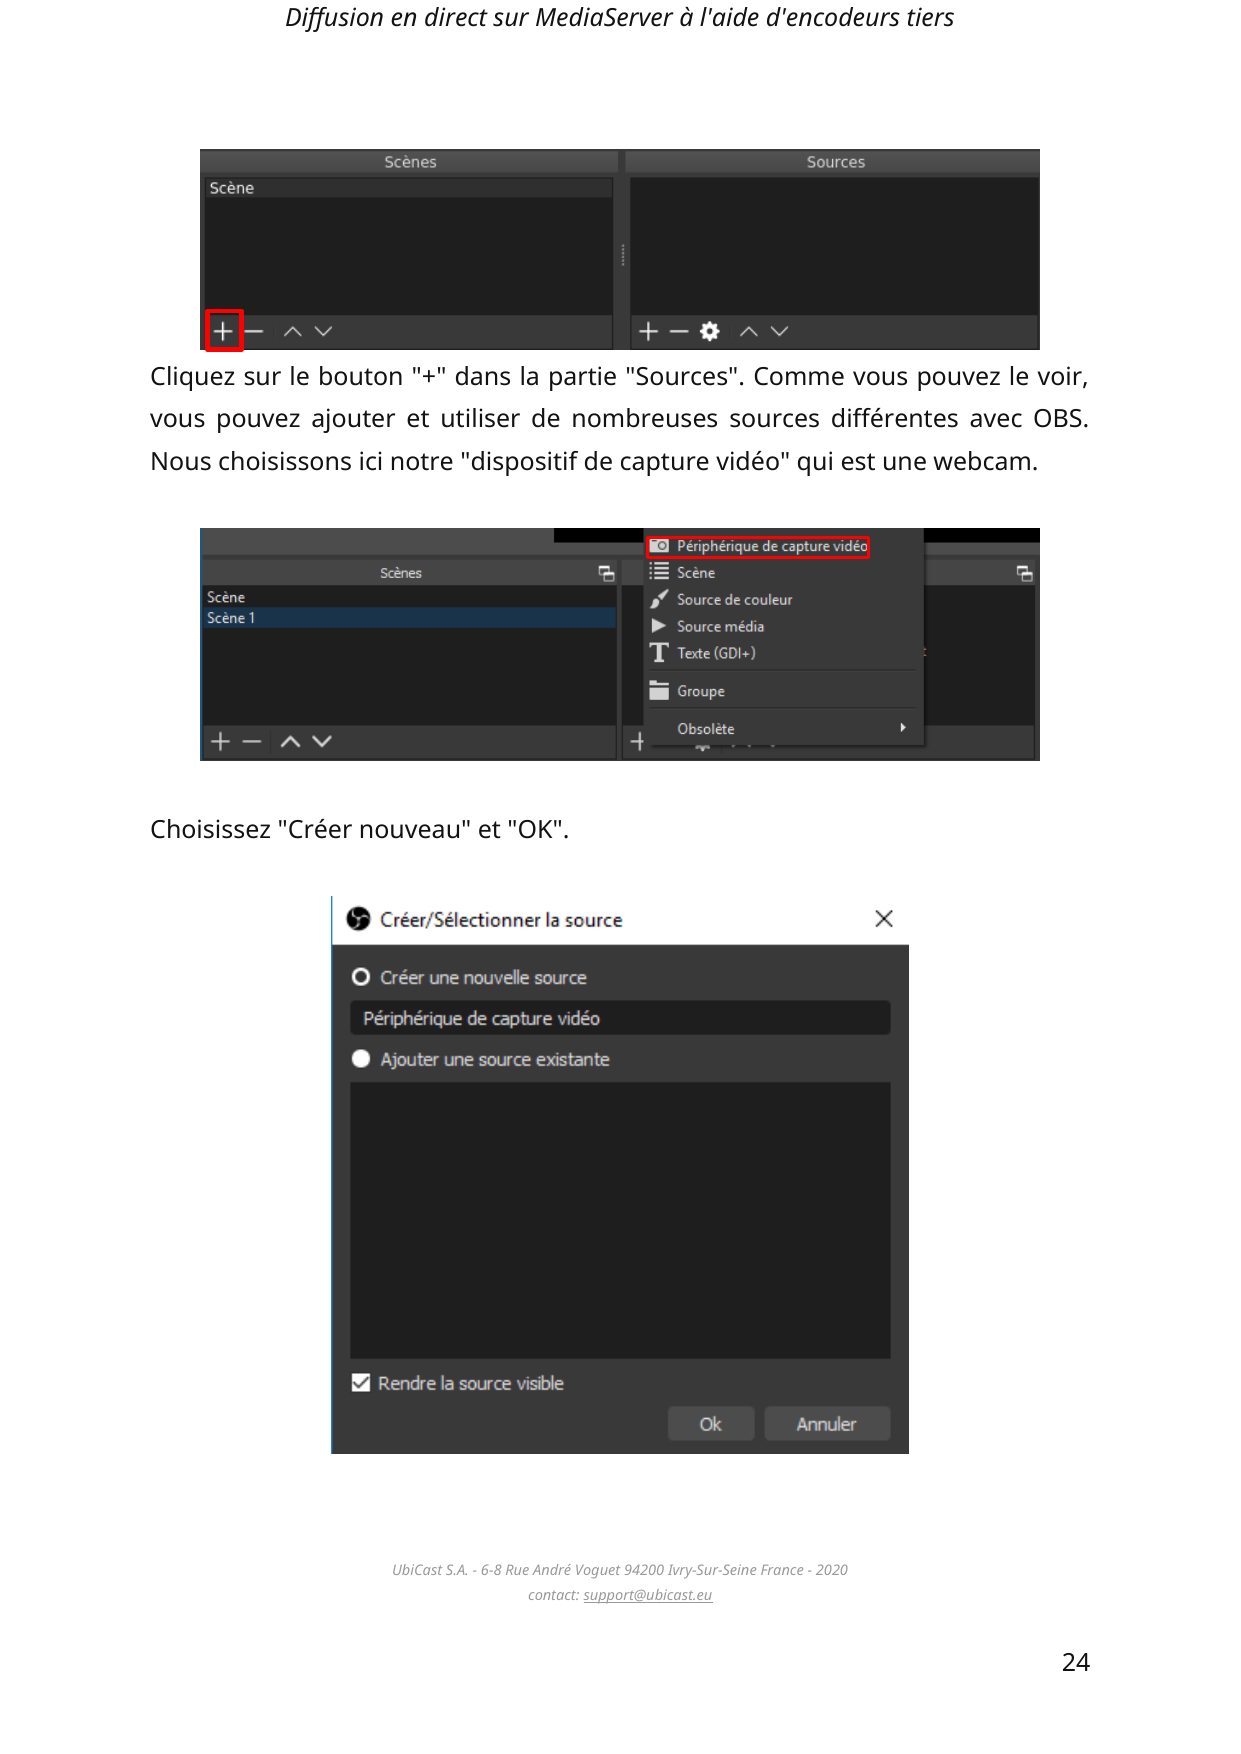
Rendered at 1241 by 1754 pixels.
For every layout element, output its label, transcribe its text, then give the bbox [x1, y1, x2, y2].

picture [331, 896, 909, 1454]
text Choisissez "Créer nouveau" et "OK". [150, 812, 1090, 846]
picture [200, 149, 1040, 350]
picture [200, 528, 1040, 761]
picture [210, 313, 239, 347]
text Cliquez sur le bouton "+" dans la partie "Sources". Comme vous pouvez le voir, vous pouvez ajouter et utiliser de nombreuses sources différentes avec OBS. Nous choisissons ici notre "dispositif de capture vidéo" qui est une webcam. [150, 358, 1090, 477]
